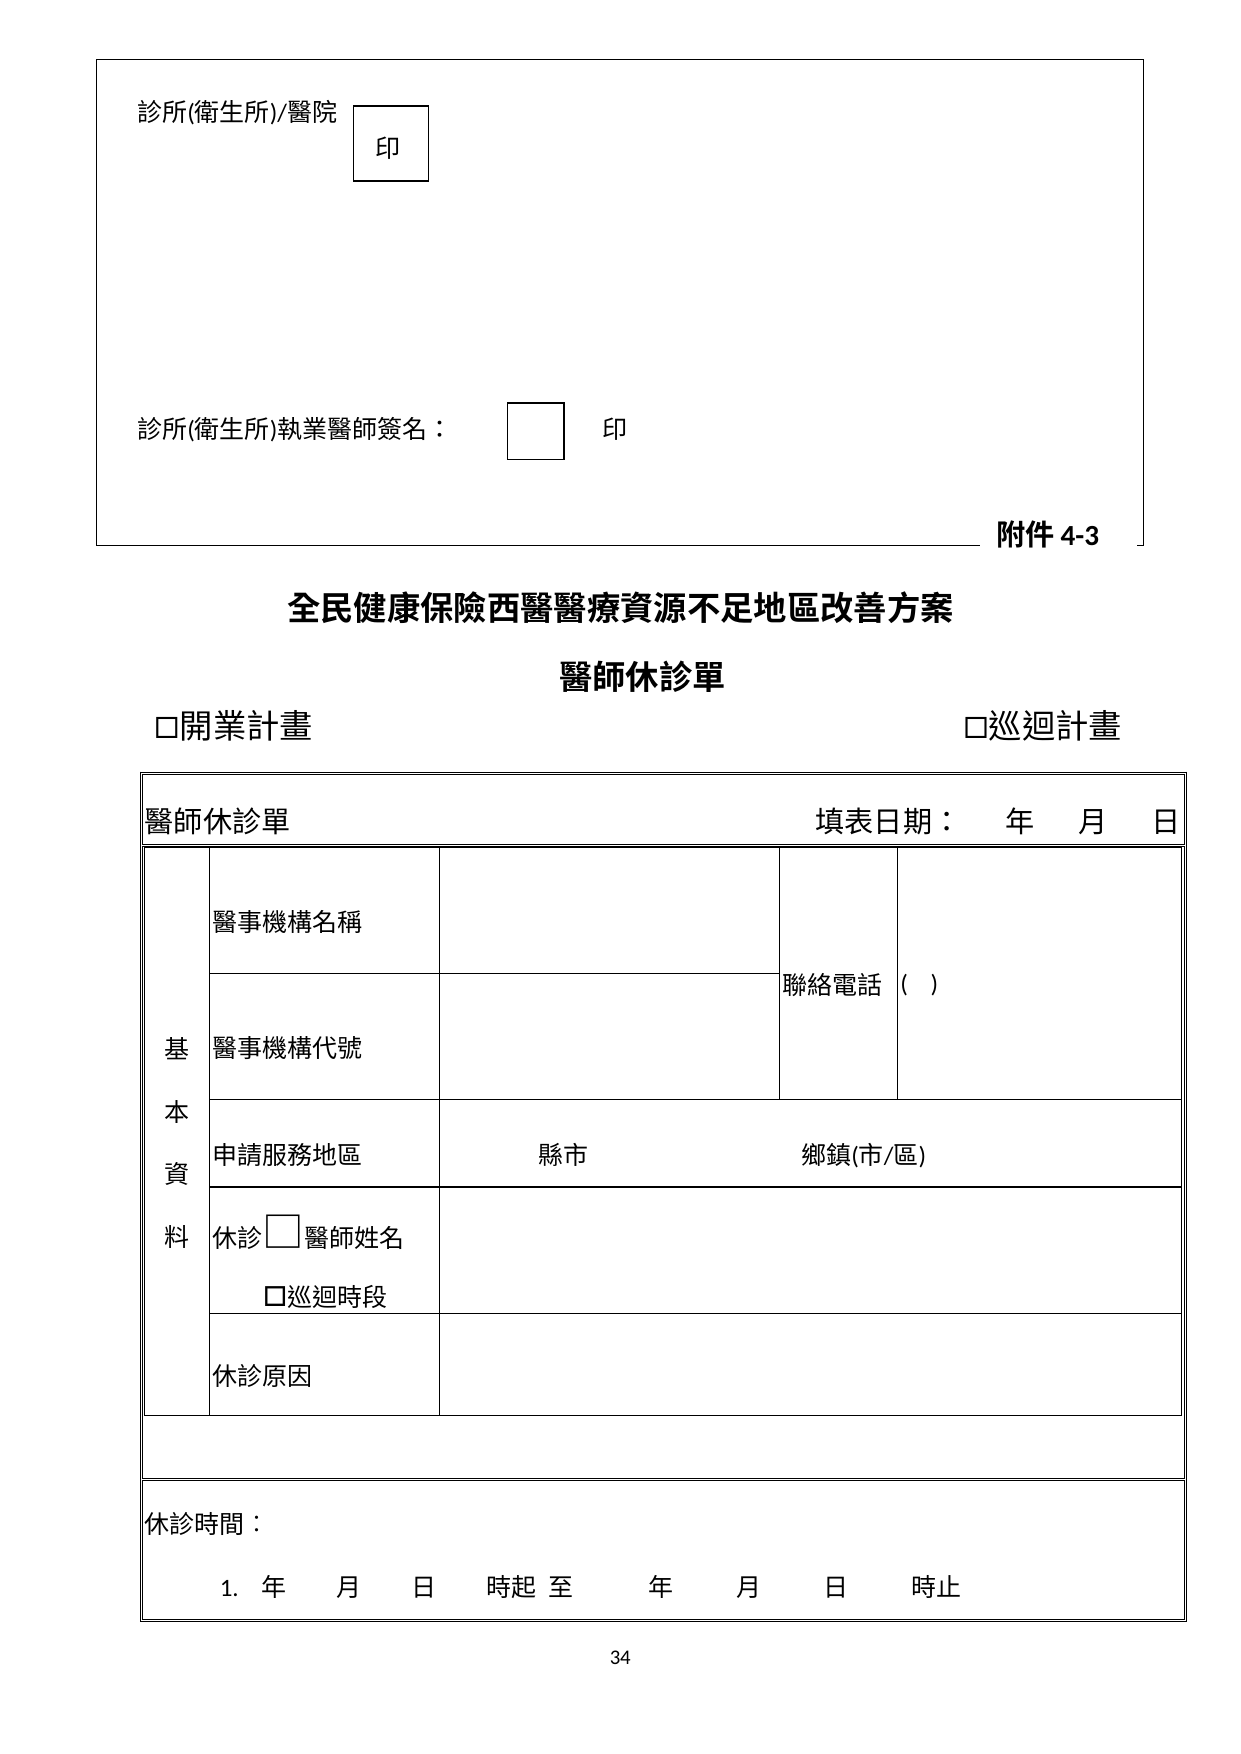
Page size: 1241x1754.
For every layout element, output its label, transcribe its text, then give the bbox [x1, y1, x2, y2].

table_cell 縣市 鄉鎮(市/區) [440, 1100, 1181, 1186]
table_cell [440, 974, 779, 1099]
text 醫師休診單 [153, 651, 1131, 699]
table_header 聯絡電話 [780, 848, 897, 1099]
text 附件4-3 [996, 511, 1120, 553]
table_header 醫事機構名稱 [210, 848, 439, 973]
table_cell 休診原因 [210, 1314, 439, 1415]
table_cell 休診時間︰ 1. 年 月 日 時起 至 年 月 日 時止 [143, 1481, 1184, 1618]
table_cell [440, 1314, 1181, 1415]
table_header 醫師休診單 填表日期： 年 月 日 [143, 775, 1184, 844]
table_header [440, 848, 779, 973]
text 開業計畫 巡迴計畫 [153, 699, 1131, 748]
table_cell 醫事機構代號 [210, 974, 439, 1099]
table_header 基本資料 [145, 848, 209, 1415]
text 全民健康保險西醫醫療資源不足地區改善方案 [153, 564, 1087, 627]
table_cell [143, 847, 1184, 1478]
table_cell [440, 1188, 1181, 1312]
table_header ( ) [898, 848, 1181, 1099]
table_cell 診所(衛生所)/醫院 印 診所(衛生所)執業醫師簽名： 印 [97, 60, 1143, 545]
table_cell 申請服務地區 [210, 1100, 439, 1186]
text [981, 504, 1135, 582]
table_cell 休診□醫師姓名 □巡迴時段 [210, 1188, 439, 1312]
